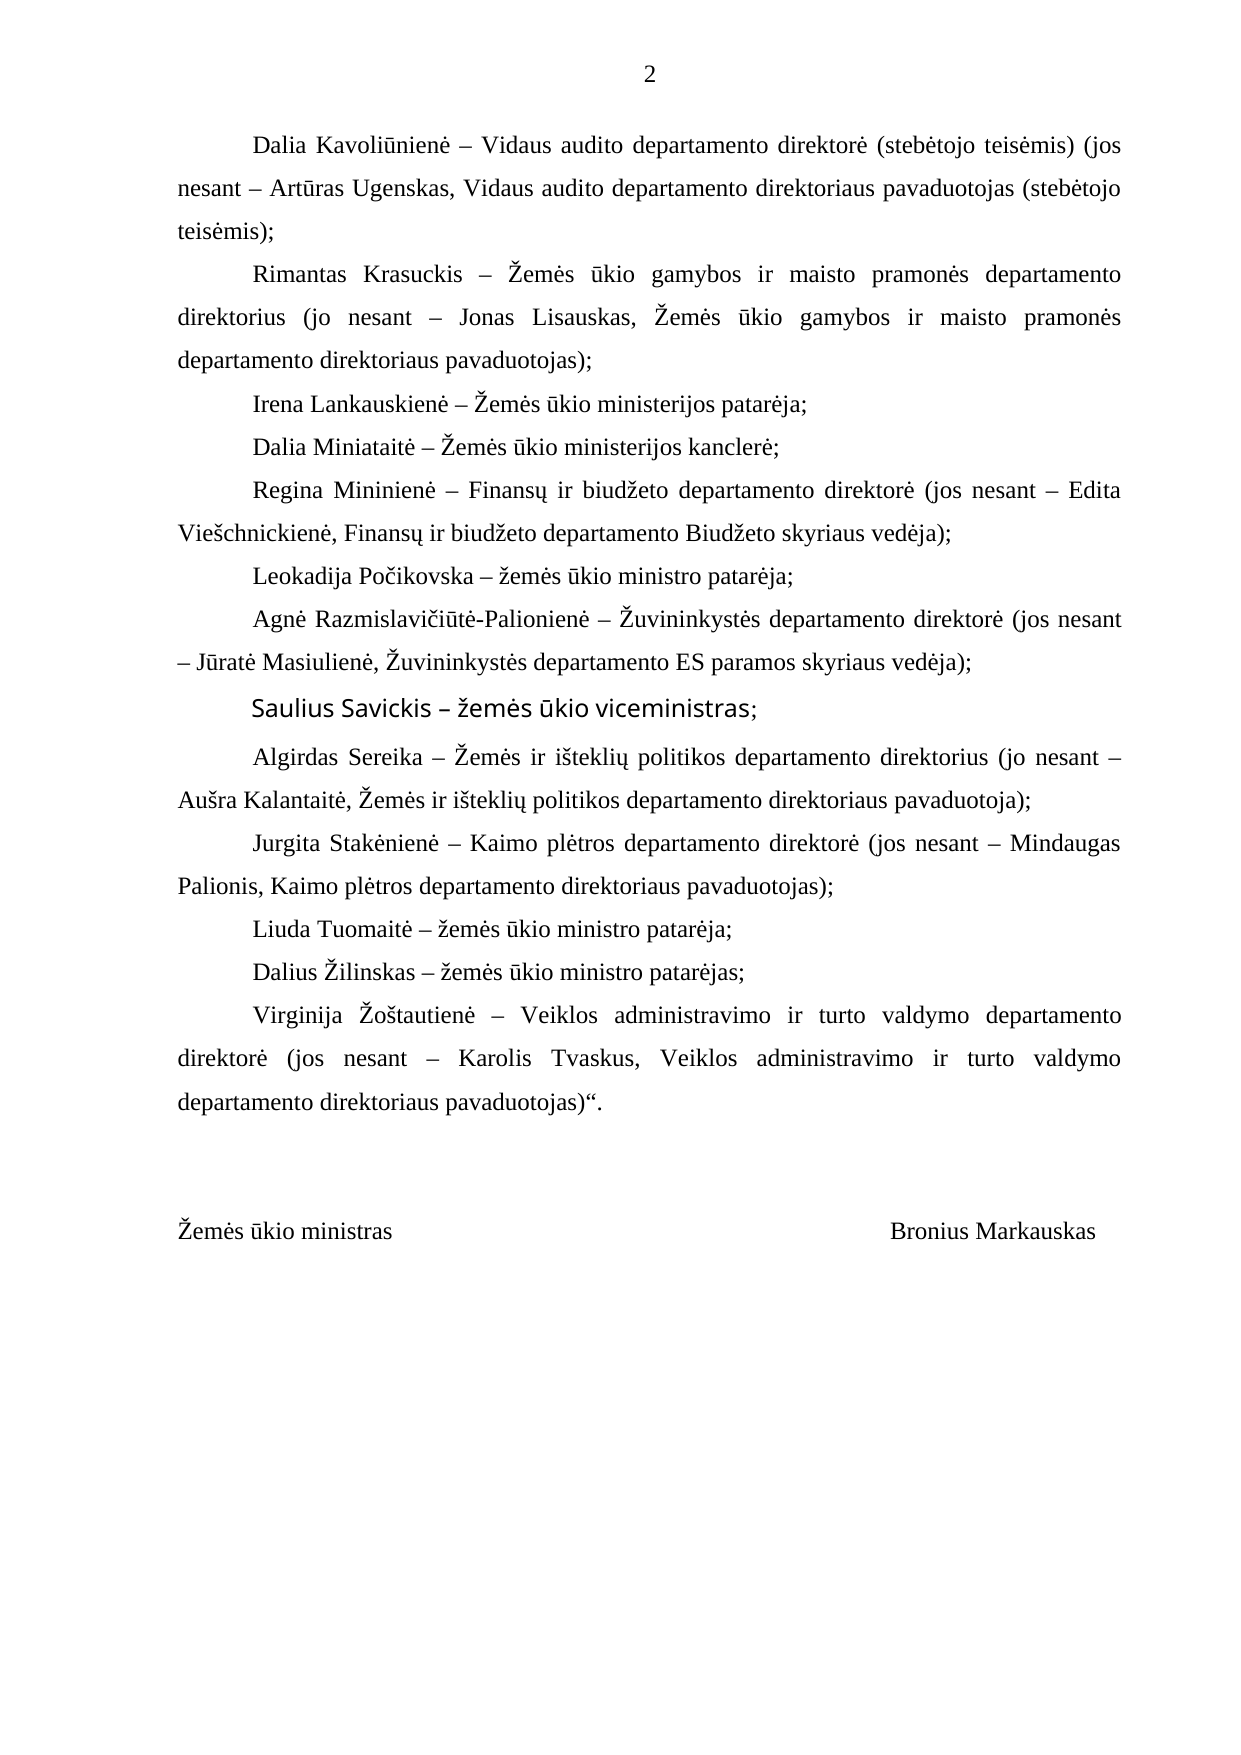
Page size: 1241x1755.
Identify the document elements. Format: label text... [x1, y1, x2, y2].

text Liuda Tuomaitė – žemės ūkio ministro patarėja; [177, 914, 1122, 943]
text Dalius Žilinskas – žemės ūkio ministro patarėjas; [177, 957, 1122, 986]
text Agnė Razmislavičiūtė-Palionienė – Žuvininkystės departamento direktorė (jos nesant – Jūratė Masiulienė, Žuvininkystės departamento ES paramos skyriaus vedėja); [177, 604, 1122, 676]
text Rimantas Krasuckis – Žemės ūkio gamybos ir maisto pramonės departamento direktorius (jo nesant – Jonas Lisauskas, Žemės ūkio gamybos ir maisto pramonės departamento direktoriaus pavaduotojas); [177, 259, 1122, 374]
text Regina Mininienė – Finansų ir biudžeto departamento direktorė (jos nesant – Edita Viešchnickienė, Finansų ir biudžeto departamento Biudžeto skyriaus vedėja); [177, 475, 1122, 547]
text Irena Lankauskienė – Žemės ūkio ministerijos patarėja; [177, 389, 1122, 417]
text Saulius Savickis – žemės ūkio viceministras; [177, 691, 1122, 724]
text Leokadija Počikovska – žemės ūkio ministro patarėja; [177, 561, 1122, 590]
text Žemės ūkio ministras Bronius Markauskas [177, 1216, 1122, 1245]
text Virginija Žoštautienė – Veiklos administravimo ir turto valdymo departamento direktorė (jos nesant – Karolis Tvaskus, Veiklos administravimo ir turto valdymo departamento direktoriaus pavaduotojas)“. [177, 1000, 1122, 1115]
text Algirdas Sereika – Žemės ir išteklių politikos departamento direktorius (jo nesant – Aušra Kalantaitė, Žemės ir išteklių politikos departamento direktoriaus pavaduotoja); [177, 742, 1122, 813]
text Dalia Kavoliūnienė – Vidaus audito departamento direktorė (stebėtojo teisėmis) (jos nesant – Artūras Ugenskas, Vidaus audito departamento direktoriaus pavaduotojas (stebėtojo teisėmis); [177, 130, 1122, 245]
text Jurgita Stakėnienė – Kaimo plėtros departamento direktorė (jos nesant – Mindaugas Palionis, Kaimo plėtros departamento direktoriaus pavaduotojas); [177, 828, 1122, 900]
text Dalia Miniataitė – Žemės ūkio ministerijos kanclerė; [177, 432, 1122, 461]
